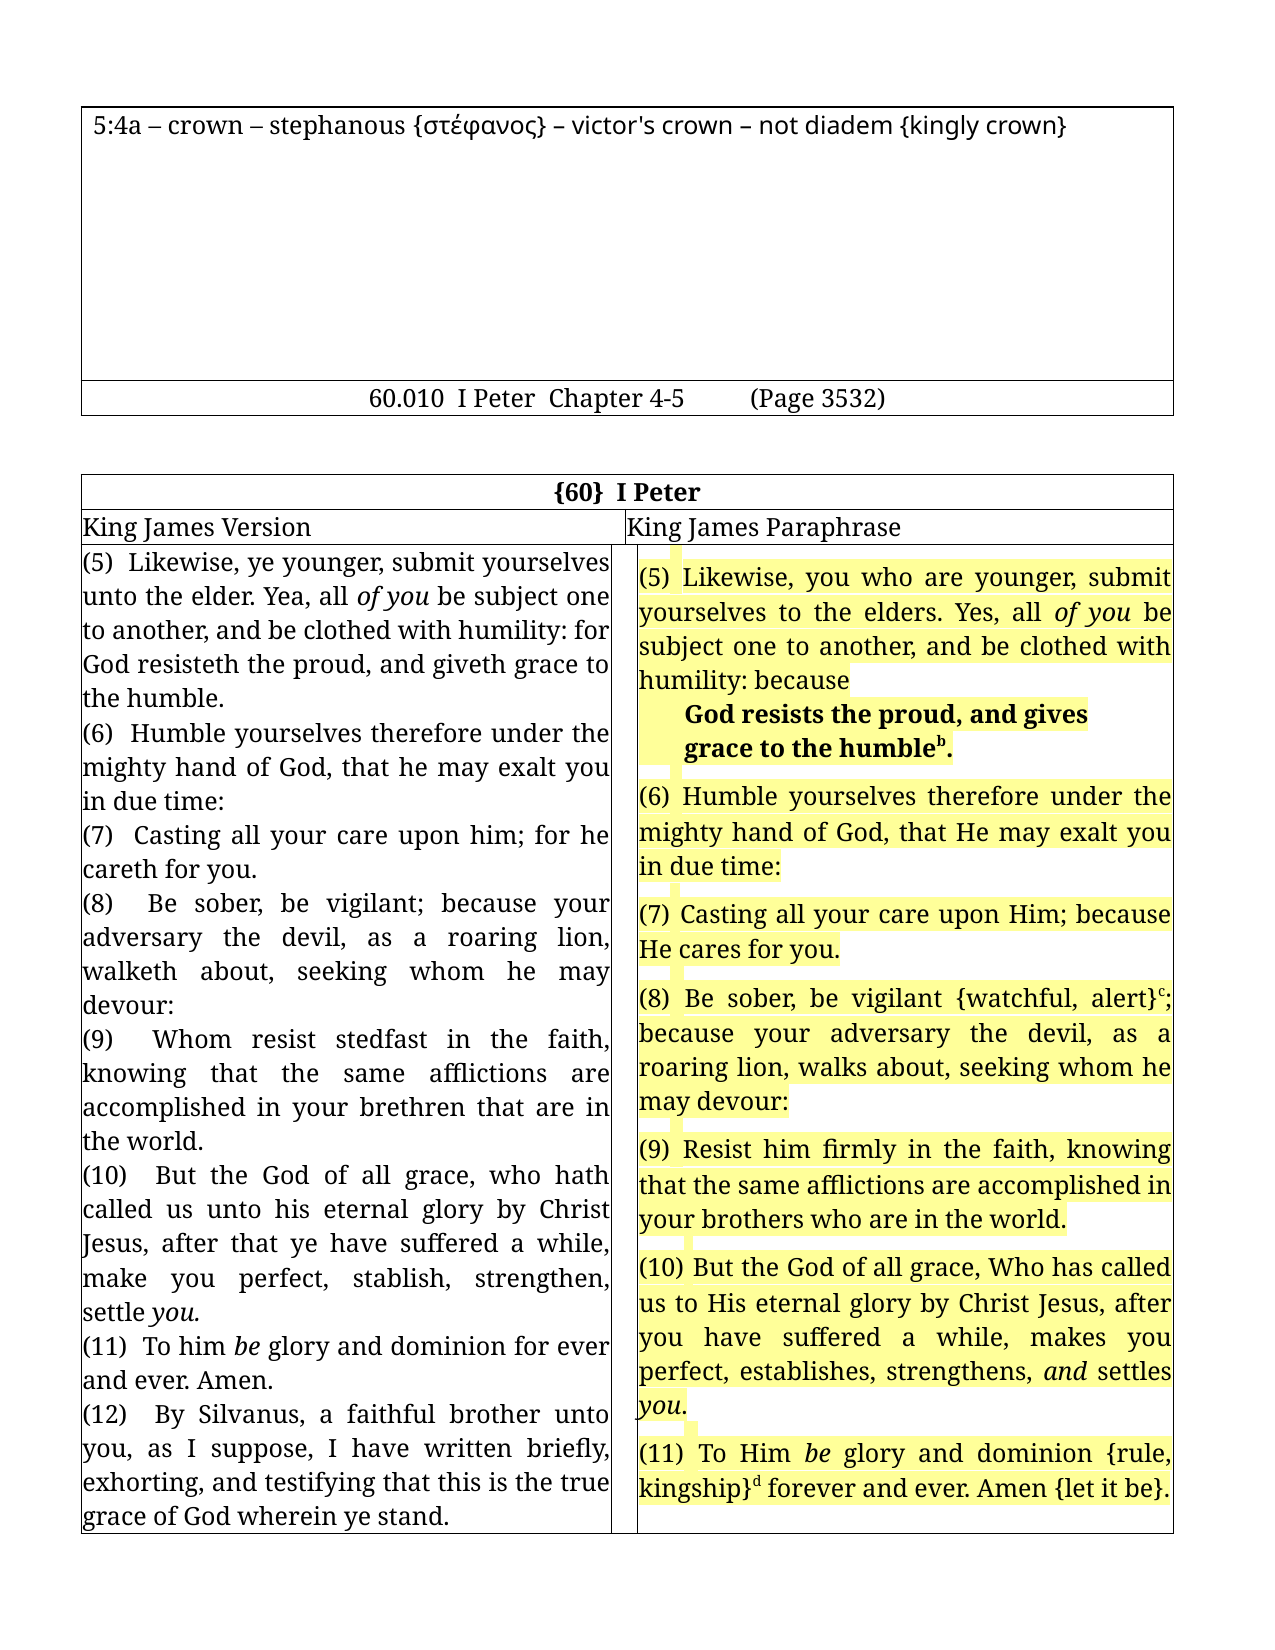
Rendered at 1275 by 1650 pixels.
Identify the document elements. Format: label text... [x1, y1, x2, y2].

table_cell King James Paraphrase [626, 510, 1173, 544]
table_cell (5) Likewise, ye younger, submit yourselves unto the elder. Yea, all of you be subject one to another, and be clothed with humility: for God resisteth the proud, and giveth grace to the humble. (6) Humble yourselves therefore under the mighty hand of God, that he may exalt you in due time: (7) Casting all your care upon him; for he careth for you. (8) Be sober, be vigilant; because your adversary the devil, as a roaring lion, walketh about, seeking whom he may devour: (9) Whom resist stedfast in the faith, knowing that the same afflictions are accomplished in your brethren that are in the world. (10) But the God of all grace, who hath called us unto his eternal glory by Christ Jesus, after that ye have suffered a while, make you perfect, stablish, strengthen, settle you. (11) To him be glory and dominion for ever and ever. Amen. (12) By Silvanus, a faithful brother unto you, as I suppose, I have written briefly, exhorting, and testifying that this is the true grace of God wherein ye stand. [82, 545, 611, 1533]
table_cell King James Version [82, 510, 625, 544]
table_cell 60.010 I Peter Chapter 4-5 (Page 3532) [82, 381, 1173, 415]
table_cell 5:4a – crown – stephanous {στέφανος} – victor's crown – not diadem {kingly crown} [82, 108, 1173, 380]
table_cell [612, 545, 637, 1533]
table_header {60} I Peter [82, 475, 1173, 509]
table_cell (5) Likewise, you who are younger, submit yourselves to the elders. Yes, all of you be subject one to another, and be clothed with humility: because God resists the proud, and gives grace to the humbleb. (6) Humble yourselves therefore under the mighty hand of God, that He may exalt you in due time: (7) Casting all your care upon Him; because He cares for you. (8) Be sober, be vigilant {watchful, alert}c; because your adversary the devil, as a roaring lion, walks about, seeking whom he may devour: (9) Resist him firmly in the faith, knowing that the same afflictions are accomplished in your brothers who are in the world. (10) But the God of all grace, Who has called us to His eternal glory by Christ Jesus, after you have suffered a while, makes you perfect, establishes, strengthens, and settles you. (11) To Him be glory and dominion {rule, kingship}d forever and ever. Amen {let it be}. [638, 545, 1173, 1533]
